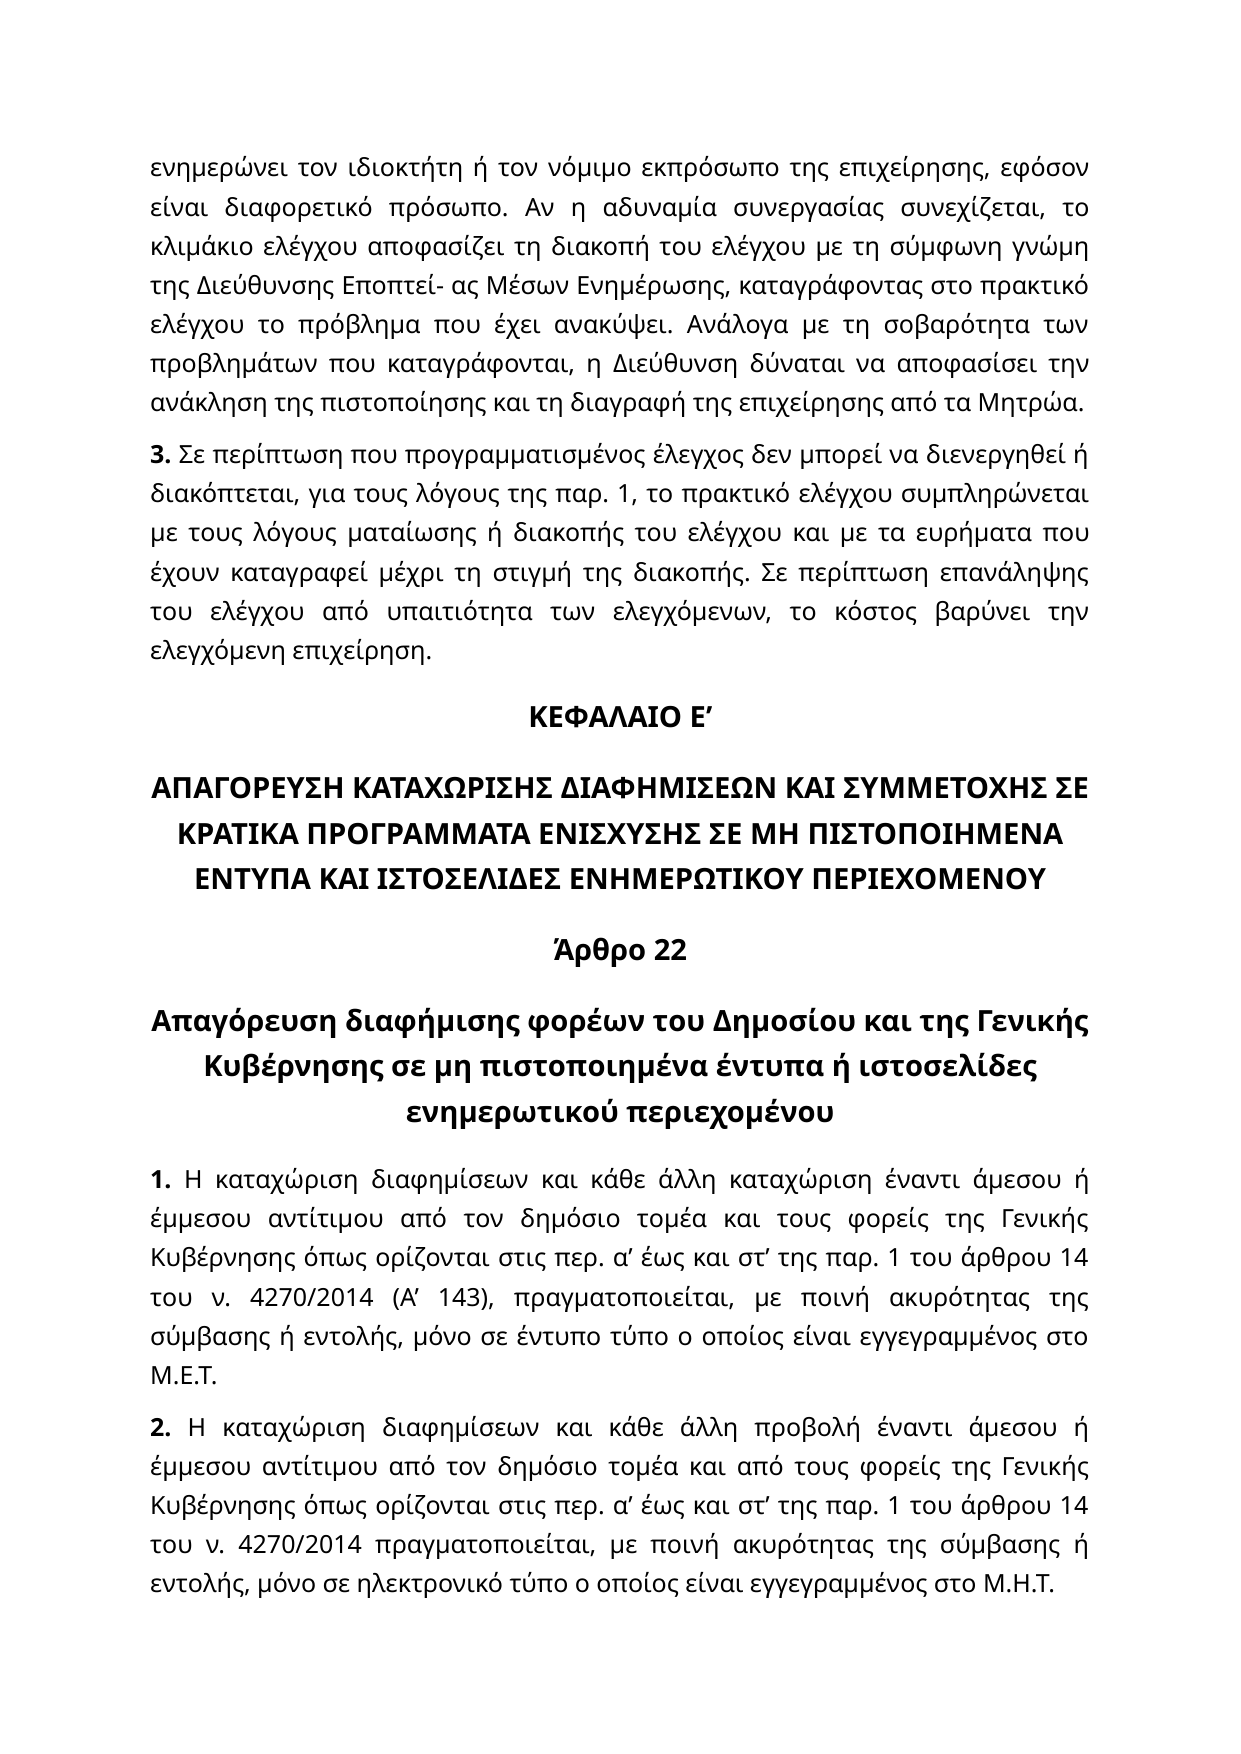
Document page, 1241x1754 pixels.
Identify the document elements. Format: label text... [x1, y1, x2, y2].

text ενημερώνει τον ιδιοκτήτη ή τον νόμιμο εκπρόσωπο της επιχείρησης, εφόσον είναι διαφορετικό πρόσωπο. Αν η αδυναμία συνεργασίας συνεχίζεται, το κλιμάκιο ελέγχου αποφασίζει τη διακοπή του ελέγχου με τη σύμφωνη γνώμη της Διεύθυνσης Εποπτεί- ας Μέσων Ενημέρωσης, καταγράφοντας στο πρακτικό ελέγχου το πρόβλημα που έχει ανακύψει. Ανάλογα με τη σοβαρότητα των προβλημάτων που καταγράφονται, η Διεύθυνση δύναται να αποφασίσει την ανάκληση της πιστοποίησης και τη διαγραφή της επιχείρησης από τα Μητρώα. [150, 150, 1090, 419]
subtitle ΑΠΑΓΟΡΕΥΣΗ ΚΑΤΑΧΩΡΙΣΗΣ ΔΙΑΦΗΜΙΣΕΩΝ ΚΑΙ ΣΥΜΜΕΤΟΧΗΣ ΣΕ ΚΡΑΤΙΚΑ ΠΡΟΓΡΑΜΜΑΤΑ ΕΝΙΣΧΥΣΗΣ ΣΕ ΜΗ ΠΙΣΤΟΠΟΙΗΜΕΝΑ ΕΝΤΥΠΑ ΚΑΙ ΙΣΤΟΣΕΛΙΔΕΣ ΕΝΗΜΕΡΩΤΙΚΟΥ ΠΕΡΙΕΧΟΜΕΝΟΥ [150, 767, 1090, 898]
text 1. Η καταχώριση διαφημίσεων και κάθε άλλη καταχώριση έναντι άμεσου ή έμμεσου αντίτιμου από τον δημόσιο τομέα και τους φορείς της Γενικής Κυβέρνησης όπως ορίζονται στις περ. α’ έως και στ’ της παρ. 1 του άρθρου 14 του ν. 4270/2014 (Α’ 143), πραγματοποιείται, με ποινή ακυρότητας της σύμβασης ή εντολής, μόνο σε έντυπο τύπο ο οποίος είναι εγγεγραμμένος στο Μ.Ε.Τ. [150, 1162, 1090, 1392]
subtitle Απαγόρευση διαφήμισης φορέων του Δημοσίου και της Γενικής Κυβέρνησης σε μη πιστοποιημένα έντυπα ή ιστοσελίδες ενημερωτικού περιεχομένου [150, 1000, 1090, 1131]
subtitle Άρθρο 22 [150, 929, 1090, 969]
subtitle ΚΕΦΑΛΑΙΟ Ε’ [150, 697, 1090, 736]
text 2. Η καταχώριση διαφημίσεων και κάθε άλλη προβολή έναντι άμεσου ή έμμεσου αντίτιμου από τον δημόσιο τομέα και από τους φορείς της Γενικής Κυβέρνησης όπως ορίζονται στις περ. α’ έως και στ’ της παρ. 1 του άρθρου 14 του ν. 4270/2014 πραγματοποιείται, με ποινή ακυρότητας της σύμβασης ή εντολής, μόνο σε ηλεκτρονικό τύπο ο οποίος είναι εγγεγραμμένος στο Μ.Η.Τ. [150, 1409, 1090, 1600]
text 3. Σε περίπτωση που προγραμματισμένος έλεγχος δεν μπορεί να διενεργηθεί ή διακόπτεται, για τους λόγους της παρ. 1, το πρακτικό ελέγχου συμπληρώνεται με τους λόγους ματαίωσης ή διακοπής του ελέγχου και με τα ευρήματα που έχουν καταγραφεί μέχρι τη στιγμή της διακοπής. Σε περίπτωση επανάληψης του ελέγχου από υπαιτιότητα των ελεγχόμενων, το κόστος βαρύνει την ελεγχόμενη επιχείρηση. [150, 437, 1090, 667]
